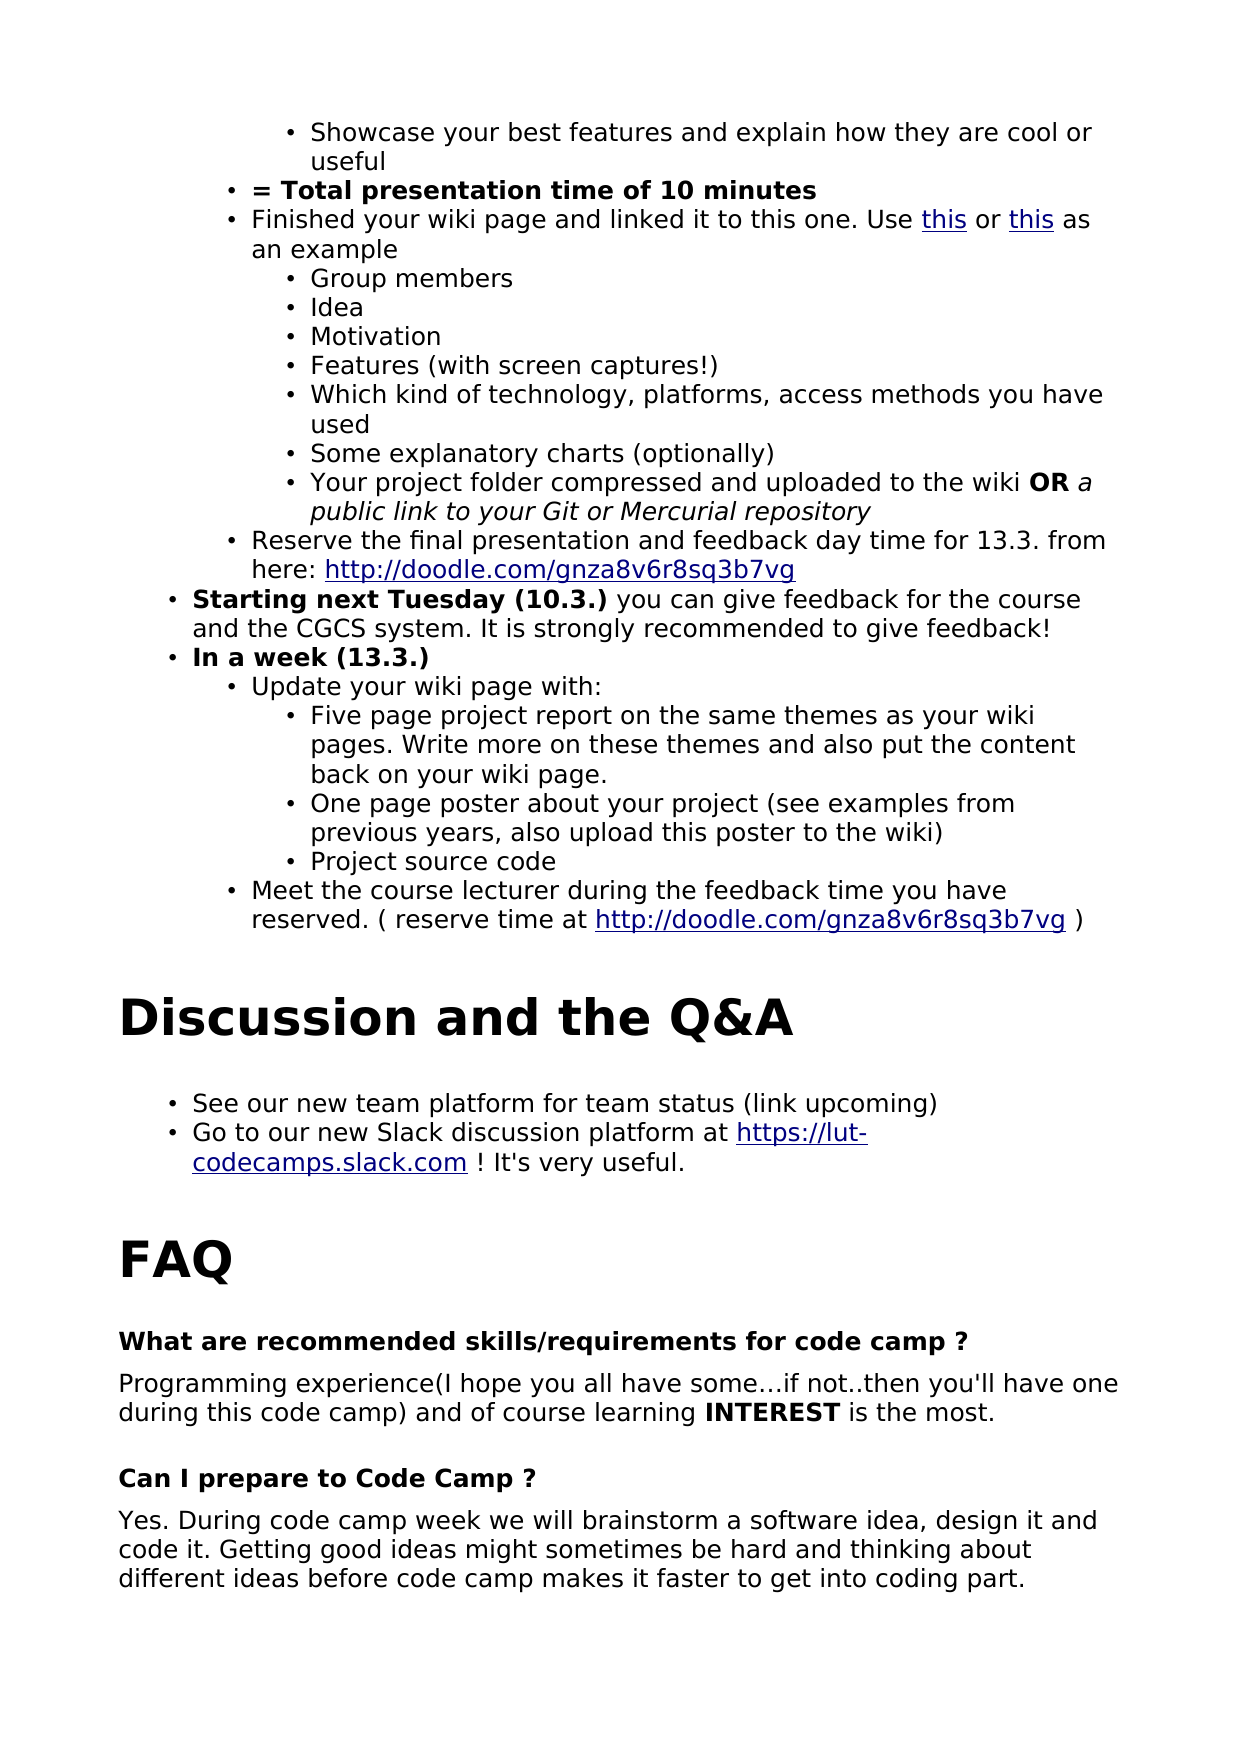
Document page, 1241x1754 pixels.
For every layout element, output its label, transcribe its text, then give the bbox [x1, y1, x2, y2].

list In a week (13.3.) [177, 643, 1122, 672]
subtitle Can I prepare to Code Camp ? [118, 1465, 1122, 1494]
list Which kind of technology, platforms, access methods you have used [295, 381, 1122, 439]
subtitle What are recommended skills/requirements for code camp ? [118, 1327, 1122, 1356]
list Go to our new Slack discussion platform at https://lut-codecamps.slack.com ! It's very useful. [177, 1119, 1122, 1177]
list Features (with screen captures!) [295, 351, 1122, 381]
text Programming experience(I hope you all have some…if not..then you'll have one during this code camp) and of course learning INTEREST is the most. [118, 1369, 1122, 1427]
subtitle FAQ [118, 1231, 1122, 1290]
list Some explanatory charts (optionally) [295, 439, 1122, 468]
text Yes. During code camp week we will brainstorm a software idea, design it and code it. Getting good ideas might sometimes be hard and thinking about different ideas before code camp makes it faster to get into coding part. [118, 1506, 1122, 1594]
list Showcase your best features and explain how they are cool or useful [295, 118, 1122, 176]
subtitle Discussion and the Q&A [118, 989, 1122, 1047]
list See our new team platform for team status (link upcoming) [177, 1089, 1122, 1119]
list Your project folder compressed and uploaded to the wiki OR a public link to your Git or Mercurial repository [295, 468, 1122, 526]
list Update your wiki page with: [236, 672, 1122, 701]
list Idea [295, 293, 1122, 322]
list Motivation [295, 322, 1122, 351]
list Five page project report on the same themes as your wiki pages. Write more on these themes and also put the content back on your wiki page. [295, 701, 1122, 789]
list Project source code [295, 847, 1122, 876]
list Group members [295, 264, 1122, 293]
list = Total presentation time of 10 minutes [236, 176, 1122, 206]
list Finished your wiki page and linked it to this one. Use this or this as an example [236, 206, 1122, 264]
list Meet the course lecturer during the feedback time you have reserved. ( reserve time at http://doodle.com/gnza8v6r8sq3b7vg ) [236, 876, 1122, 935]
list Reserve the final presentation and feedback day time for 13.3. from here: http://doodle.com/gnza8v6r8sq3b7vg [236, 526, 1122, 585]
list Starting next Tuesday (10.3.) you can give feedback for the course and the CGCS system. It is strongly recommended to give feedback! [177, 585, 1122, 643]
list One page poster about your project (see examples from previous years, also upload this poster to the wiki) [295, 789, 1122, 847]
